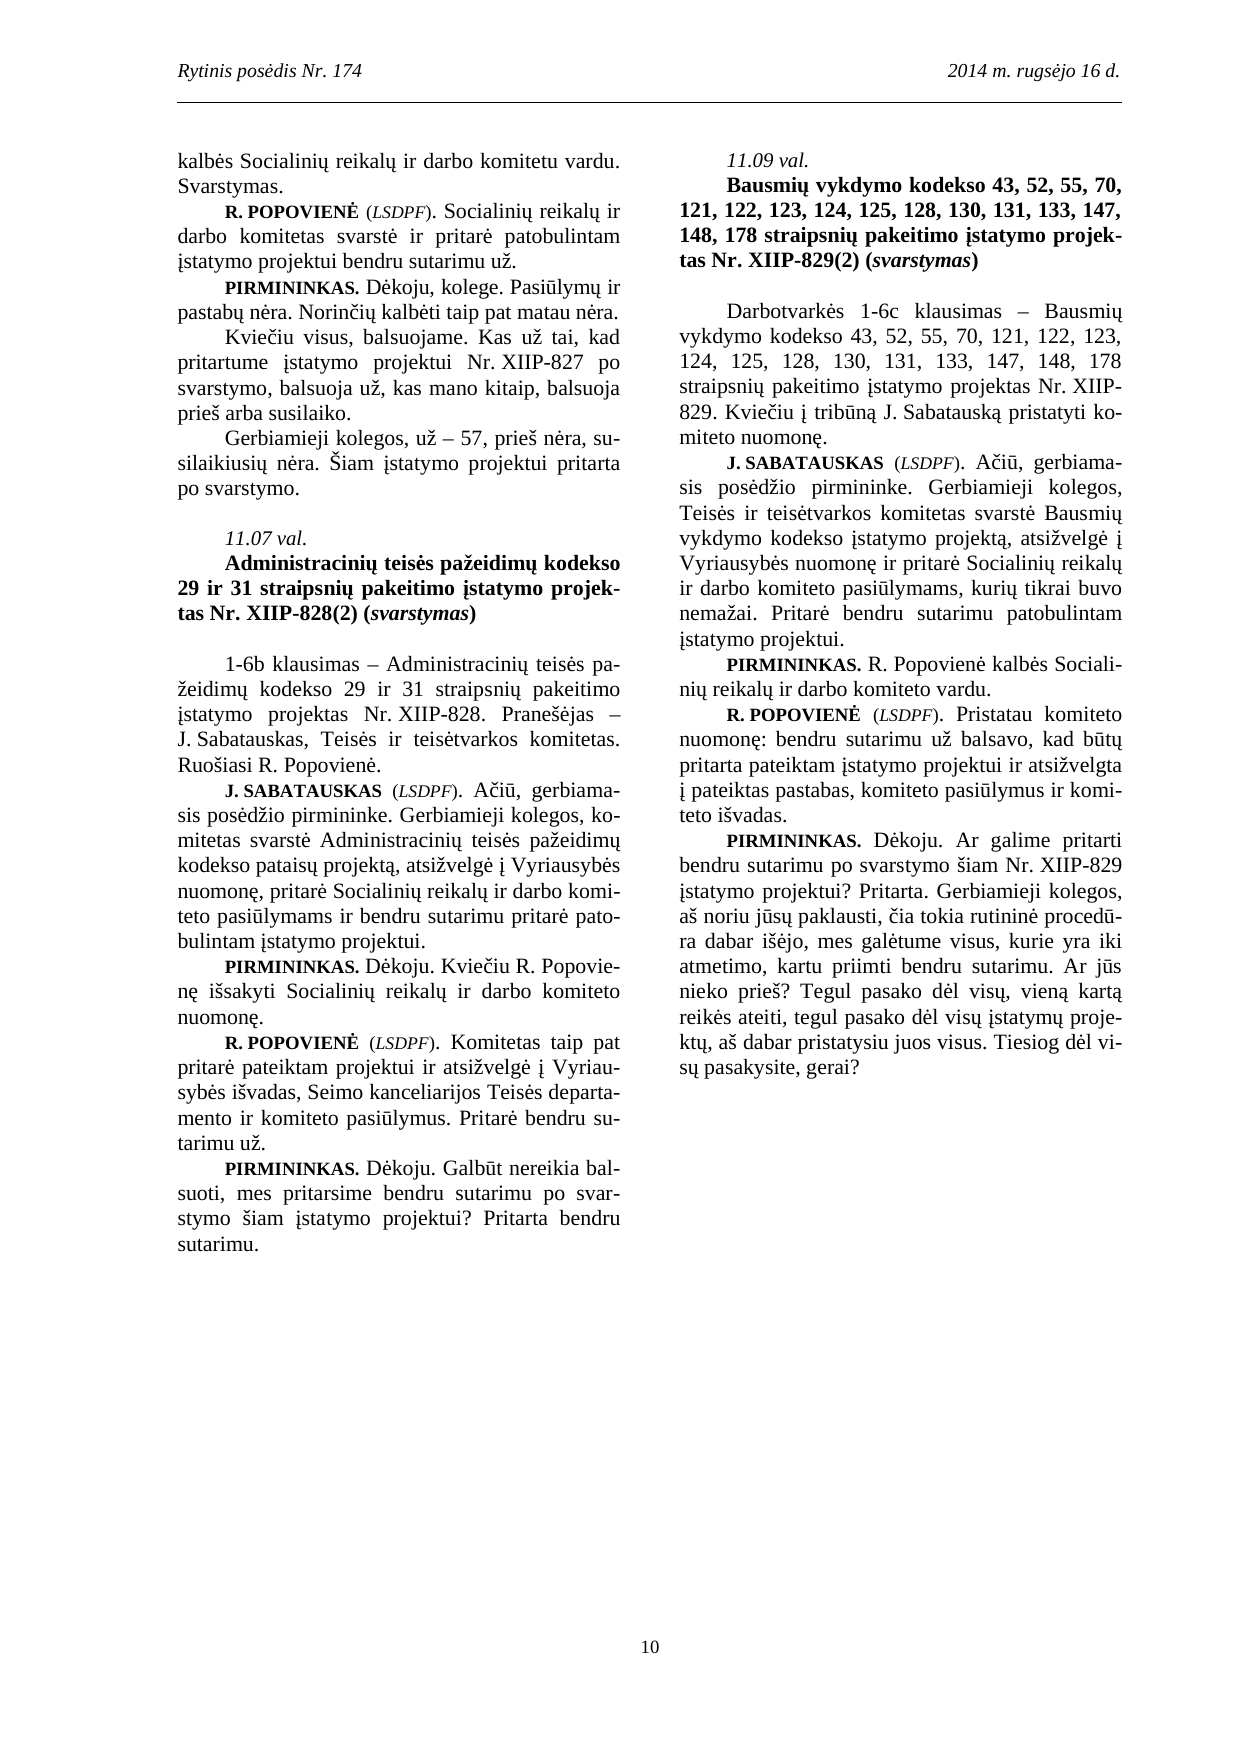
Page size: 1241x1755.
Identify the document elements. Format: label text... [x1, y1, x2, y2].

text R. POPOVIENĖ (LSDPF). Ko­mi­te­tas taip pat pri­ta­rė pa­teik­tam pro­jek­tui ir at­si­žvel­gė į Vy­riau­sy­bės iš­va­das, Sei­mo kan­ce­lia­ri­jos Tei­sės de­par­ta­men­to ir ko­mi­te­to pa­siū­ly­mus. Pri­ta­rė ben­dru su­ta­ri­mu už. [177, 1029, 620, 1155]
text Ad­mi­nist­ra­ci­nių tei­sės pa­žei­di­mų ko­dek­so 29 ir 31 straips­nių pa­kei­ti­mo įsta­ty­mo pro­jek­tas Nr. XIIP-828(2) (svars­ty­mas) [177, 550, 620, 626]
text PIRMININKAS. Dė­ko­ju. Kvie­čiu R. Po­po­vie­nę iš­sa­ky­ti So­cia­li­nių rei­ka­lų ir dar­bo ko­mi­te­to nuo­mo­nę. [177, 953, 620, 1029]
text Ger­bia­mie­ji ko­le­gos, už – 57, prieš nė­ra, su­si­lai­kiu­sių nė­ra. Šiam įsta­ty­mo pro­jek­tui pri­tar­ta po svars­ty­mo. [177, 425, 620, 501]
text Dar­bo­tvarkės 1-6c klau­si­mas – Baus­mių vyk­dy­mo ko­dek­so 43, 52, 55, 70, 121, 122, 123, 124, 125, 128, 130, 131, 133, 147, 148, 178 straips­nių pa­kei­ti­mo įsta­ty­mo pro­jek­tas Nr. XIIP-829. Kvie­čiu į tri­bū­ną J. Sa­ba­taus­ką pri­sta­ty­ti ko­mi­te­to nuo­mo­nę. [679, 298, 1122, 449]
text 11.09 val. [726, 148, 1122, 172]
text R. POPOVIENĖ (LSDPF). Pri­sta­tau ko­mi­te­to nuo­mo­nę: ben­dru su­ta­ri­mu už bal­sa­vo, kad bū­tų pri­tar­ta pa­teik­tam įsta­ty­mo pro­jek­tui ir at­si­žvel­gta į pa­teik­tas pa­sta­bas, ko­mi­te­to pa­siū­ly­mus ir ko­mi­te­to iš­va­das. [679, 701, 1122, 827]
text R. POPOVIENĖ (LSDPF). So­cia­li­nių rei­ka­lų ir dar­bo ko­mi­te­tas svars­tė ir pri­ta­rė pa­to­bu­lin­tam įsta­ty­mo pro­jek­tui ben­dru su­ta­ri­mu už. [177, 198, 620, 274]
text kal­bės So­cia­li­nių rei­ka­lų ir dar­bo ko­mi­te­tu var­du. Svars­ty­mas. [177, 148, 620, 198]
text Kvie­čiu vi­sus, bal­suo­ja­me. Kas už tai, kad pri­tar­tu­me įsta­ty­mo pro­jek­tui Nr. XIIP-827 po svars­ty­mo, bal­suo­ja už, kas ma­no ki­taip, bal­suo­ja prieš ar­ba su­si­lai­ko. [177, 324, 620, 425]
text PIRMININKAS. Dė­ko­ju, ko­le­ge. Pa­siū­ly­mų ir pa­sta­bų nė­ra. No­rin­čių kal­bė­ti taip pat ma­tau nė­ra. [177, 274, 620, 324]
text J. SABATAUSKAS (LSDPF). Ačiū, ger­bia­ma­sis po­sė­džio pir­mi­nin­ke. Ger­bia­mie­ji ko­le­gos, Tei­sės ir tei­sėt­var­kos ko­mi­te­tas svars­tė Baus­mių vyk­dy­mo ko­dek­so įsta­ty­mo pro­jek­tą, at­si­žvel­gė į Vy­riau­sy­bės nuo­mo­nę ir pri­ta­rė So­cia­li­nių rei­ka­lų ir dar­bo ko­mi­te­to pa­siū­ly­mams, ku­rių tik­rai bu­vo ne­ma­žai. Pri­ta­rė ben­dru su­ta­ri­mu pa­to­bu­lin­tam įsta­ty­mo pro­jek­tui. [679, 449, 1122, 651]
text 1-6b klau­si­mas – Ad­mi­nist­ra­ci­nių tei­sės pa­žei­di­mų ko­dek­so 29 ir 31 straips­nių pa­kei­ti­mo įsta­ty­mo pro­jek­tas Nr. XIIP-828. Pra­ne­šė­jas – J. Sa­ba­taus­kas, Tei­sės ir tei­sėt­var­kos ko­mi­te­tas. Ruo­šia­si R. Po­po­vie­nė. [177, 651, 620, 777]
text PIRMININKAS. Dė­ko­ju. Ar ga­li­me pri­tar­ti ben­dru su­ta­ri­mu po svars­ty­mo šiam Nr. XIIP-829 įsta­ty­mo pro­jek­tui? Pri­tar­ta. Ger­bia­mie­ji ko­le­gos, aš no­riu jū­sų pa­klaus­ti, čia to­kia ru­ti­ni­nė pro­ce­dū­ra da­bar iš­ėjo, mes ga­lė­tu­me vi­sus, ku­rie yra iki at­me­ti­mo, kar­tu pri­im­ti ben­dru su­ta­ri­mu. Ar jūs nie­ko prieš? Te­gul pa­sa­ko dėl vi­sų, vie­ną kar­tą rei­kės at­ei­ti, te­gul pa­sa­ko dėl vi­sų įsta­ty­mų pro­je­k­tų, aš da­bar pri­sta­ty­siu juos vi­sus. Tie­siog dėl vi­sų pa­sa­ky­si­te, ge­rai? [679, 827, 1122, 1079]
text PIRMININKAS. R. Po­po­vie­nė kal­bės So­cia­li­nių rei­ka­lų ir dar­bo ko­mi­te­to var­du. [679, 651, 1122, 701]
text J. SABATAUSKAS (LSDPF). Ačiū, ger­bia­ma­sis po­sė­džio pir­mi­nin­ke. Ger­bia­mie­ji ko­le­gos, ko­mi­te­tas svars­tė Ad­mi­nist­ra­ci­nių tei­sės pa­žei­di­mų ko­dek­so pa­tai­sų pro­jek­tą, at­si­žvel­gė į Vy­riau­sy­bės nuo­mo­nę, pri­ta­rė So­cia­li­nių rei­ka­lų ir dar­bo ko­mi­te­to pa­siū­ly­mams ir ben­dru su­ta­ri­mu pri­ta­rė pa­to­bu­lin­tam įsta­ty­mo pro­jek­tui. [177, 777, 620, 953]
text Baus­mių vyk­dy­mo ko­dek­so 43, 52, 55, 70, 121, 122, 123, 124, 125, 128, 130, 131, 133, 147, 148, 178 straips­nių pa­kei­ti­mo įsta­ty­mo pro­jek­tas Nr. XIIP-829(2) (svars­ty­mas) [679, 172, 1122, 273]
text 11.07 val. [224, 526, 620, 550]
text PIRMININKAS. Dė­ko­ju. Gal­būt ne­rei­kia bal­suo­ti, mes pri­tar­si­me ben­dru su­ta­ri­mu po svar­stymo šiam įsta­ty­mo pro­jek­tui? Pri­tar­ta ben­dru su­ta­ri­mu. [177, 1155, 620, 1256]
